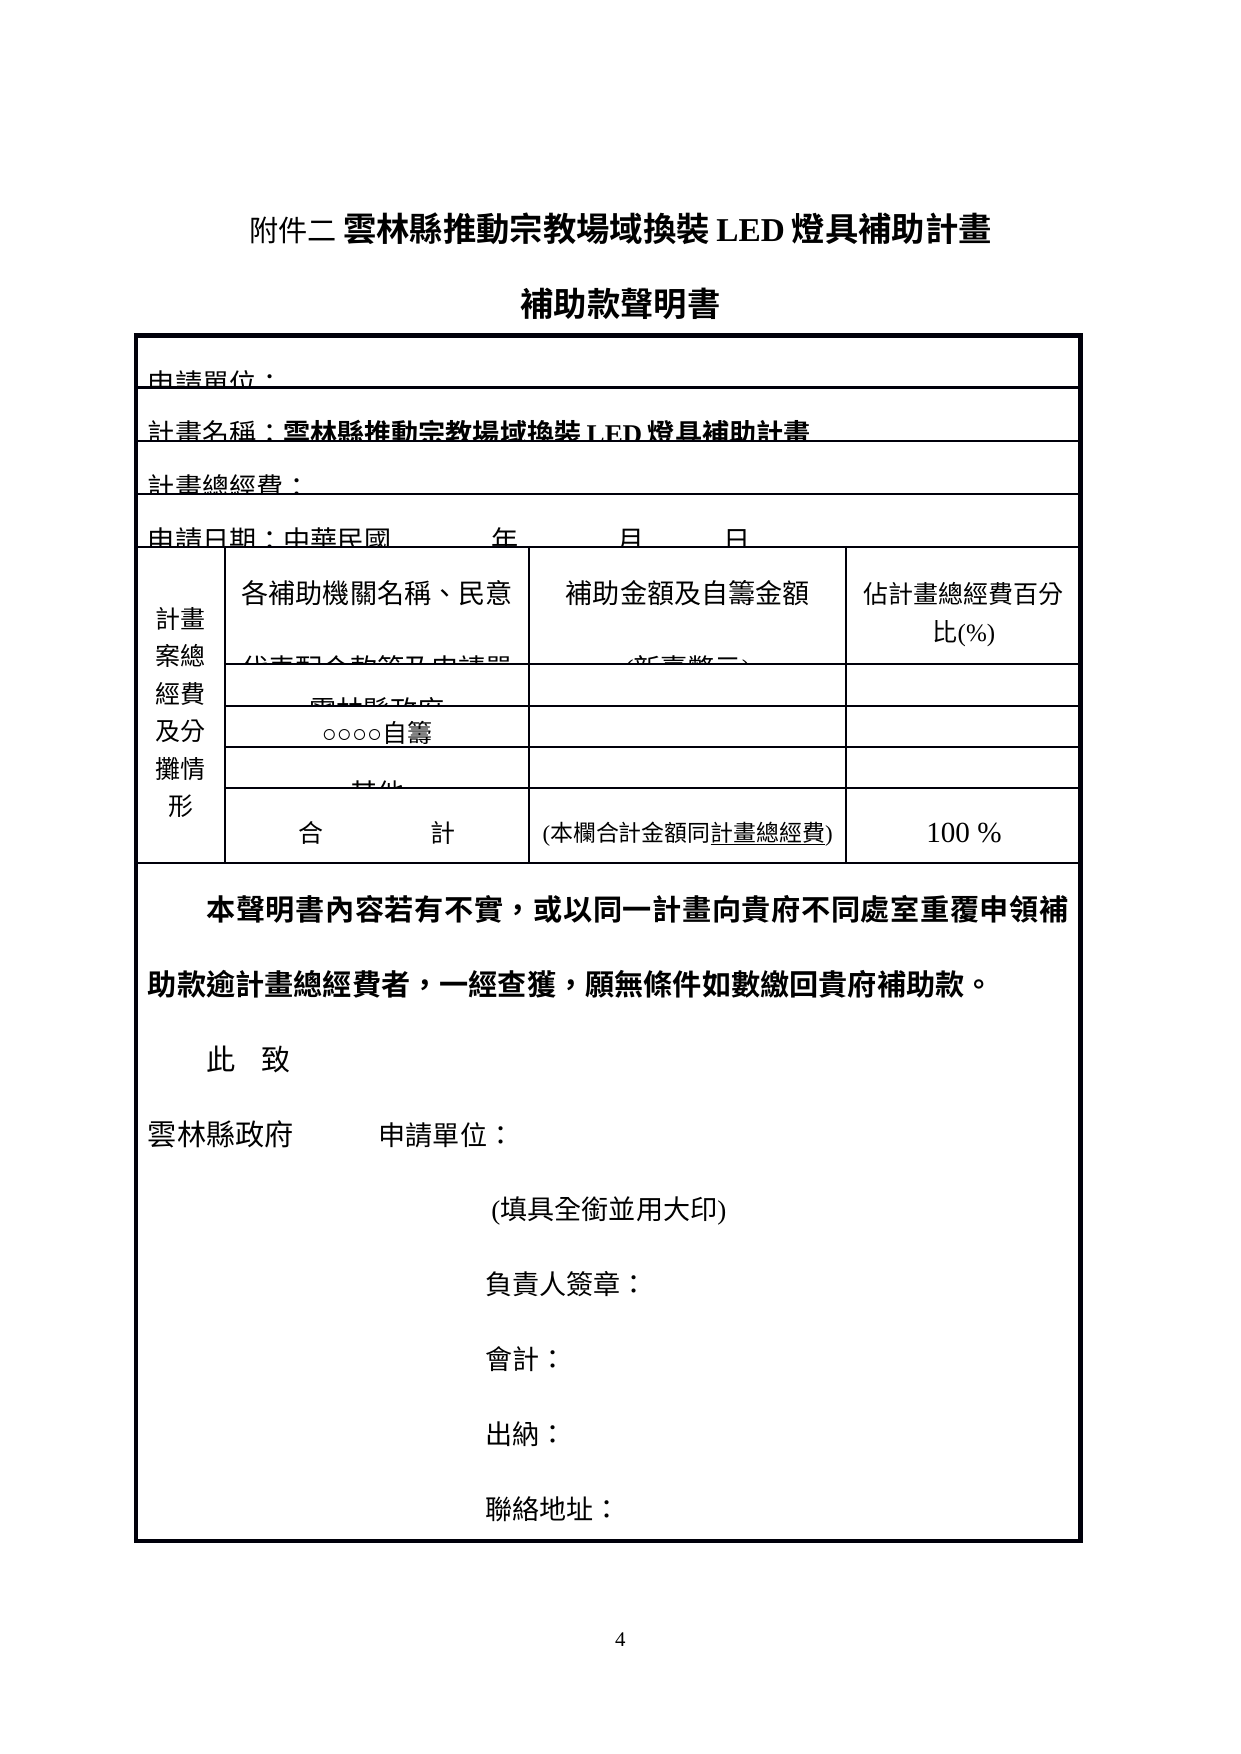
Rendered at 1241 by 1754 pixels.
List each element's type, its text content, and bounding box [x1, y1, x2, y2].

table_cell 本聲明書內容若有不實，或以同一計畫向貴府不同處室重覆申領補助款逾計畫總經費者，一經查獲，願無條件如數繳回貴府補助款。 此 致 雲林縣政府 申請單位： (填具全銜並用大印) 負責人簽章： 會計： 出納： 聯絡地址： 聯絡電話： 備註： 本表適用範圍為民間團體或個人申請本府補助款。(不含濟助或救助金性質者)，於計畫送府申請補助時一併檢附。 本聲明書補助款來源請依本府各機關單位及其他政府部門逐一填列，並請填列自籌款。 接受本府補助款執行單位如經本府查獲以同一計畫重覆申領本府補助款逾計畫總經費者，自查獲日起，一年內不得再向本府申領補助款；由本府查獲單位函知受補助單位並副知本府各機關單位錄案辦理。 申請單位為人民團體者，以人民團體立案證書之名稱申請。 [138, 864, 1078, 1539]
table_cell [530, 707, 845, 746]
table_cell 各補助機關名稱、民意代表配合款等及申請單位 (含自籌，請逐一填列) [226, 548, 528, 663]
table_cell 100 % [847, 789, 1078, 862]
table_cell 佔計畫總經費百分比(%) [847, 548, 1078, 663]
table_cell (本欄合計金額同計畫總經費) [530, 789, 845, 862]
table_cell [847, 665, 1078, 704]
table_cell 計畫名稱：雲林縣推動宗教場域換裝LED燈具補助計畫 [138, 389, 1078, 439]
table_cell 雲林縣政府 [226, 665, 528, 704]
table_cell 補助金額及自籌金額 (新臺幣元) [530, 548, 845, 663]
text 附件二 雲林縣推動宗教場域換裝LED燈具補助計畫 [148, 183, 1092, 258]
table_cell [530, 665, 845, 704]
text 補助款聲明書 [148, 258, 1092, 333]
table_cell [847, 748, 1078, 787]
table_cell 其他 [226, 748, 528, 787]
table_cell [847, 707, 1078, 746]
table_cell [530, 748, 845, 787]
table_cell 合 計 [226, 789, 528, 862]
table_cell 計畫總經費： [138, 442, 1078, 493]
table_cell ○○○○自籌 [226, 707, 528, 746]
table_cell 申請日期：中華民國 年 月 日 [138, 495, 1078, 546]
table_cell 計畫案總經費及分攤情形 [138, 548, 224, 862]
table_header 申請單位： [138, 338, 1078, 386]
